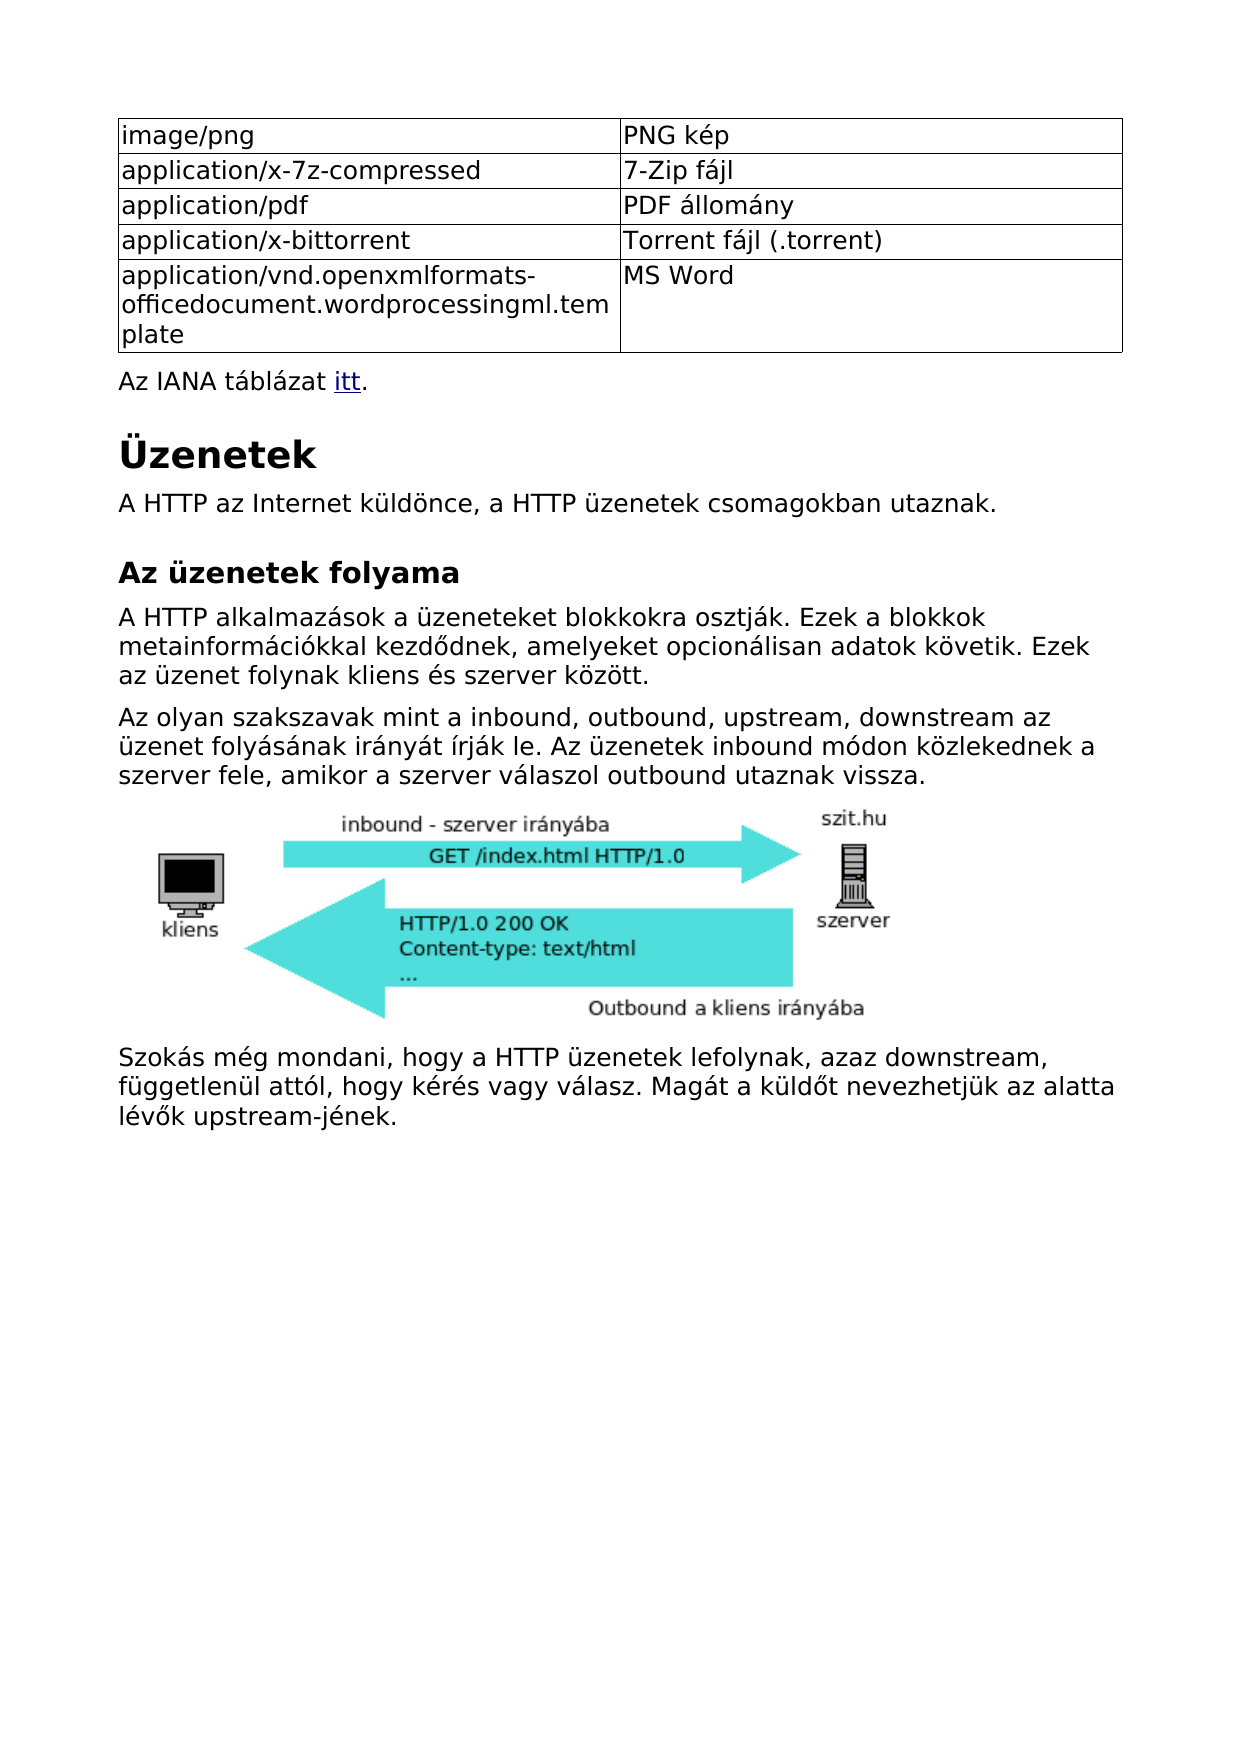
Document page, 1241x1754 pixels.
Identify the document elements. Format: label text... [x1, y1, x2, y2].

table_cell MS Word [621, 260, 1122, 352]
text A HTTP alkalmazások a üzeneteket blokkokra osztják. Ezek a blokkok metainformációkkal kezdődnek, amelyeket opcionálisan adatok követik. Ezek az üzenet folynak kliens és szerver között. [118, 603, 1122, 690]
table_cell application/x-bittorrent [119, 225, 620, 258]
table_cell application/pdf [119, 189, 620, 223]
text Az IANA táblázat itt. [118, 367, 1122, 396]
subtitle Üzenetek [118, 433, 1122, 477]
text Szokás még mondani, hogy a HTTP üzenetek lefolynak, azaz downstream, függetlenül attól, hogy kérés vagy válasz. Magát a küldőt nevezhetjük az alatta lévők upstream-jének. [118, 1043, 1122, 1131]
table_cell application/vnd.openxmlformats-officedocument.wordprocessingml.template [119, 260, 620, 352]
table_cell image/png [119, 119, 620, 153]
table_cell Torrent fájl (.torrent) [621, 225, 1122, 258]
subtitle Az üzenetek folyama [118, 556, 1122, 590]
text A HTTP az Internet küldönce, a HTTP üzenetek csomagokban utaznak. [118, 490, 1122, 519]
picture [118, 802, 945, 1031]
table_cell PNG kép [621, 119, 1122, 153]
text Az olyan szakszavak mint a inbound, outbound, upstream, downstream az üzenet folyásának irányát írják le. Az üzenetek inbound módon közlekednek a szerver fele, amikor a szerver válaszol outbound utaznak vissza. [118, 703, 1122, 790]
table_cell application/x-7z-compressed [119, 154, 620, 188]
table_cell 7-Zip fájl [621, 154, 1122, 188]
table_cell PDF állomány [621, 189, 1122, 223]
